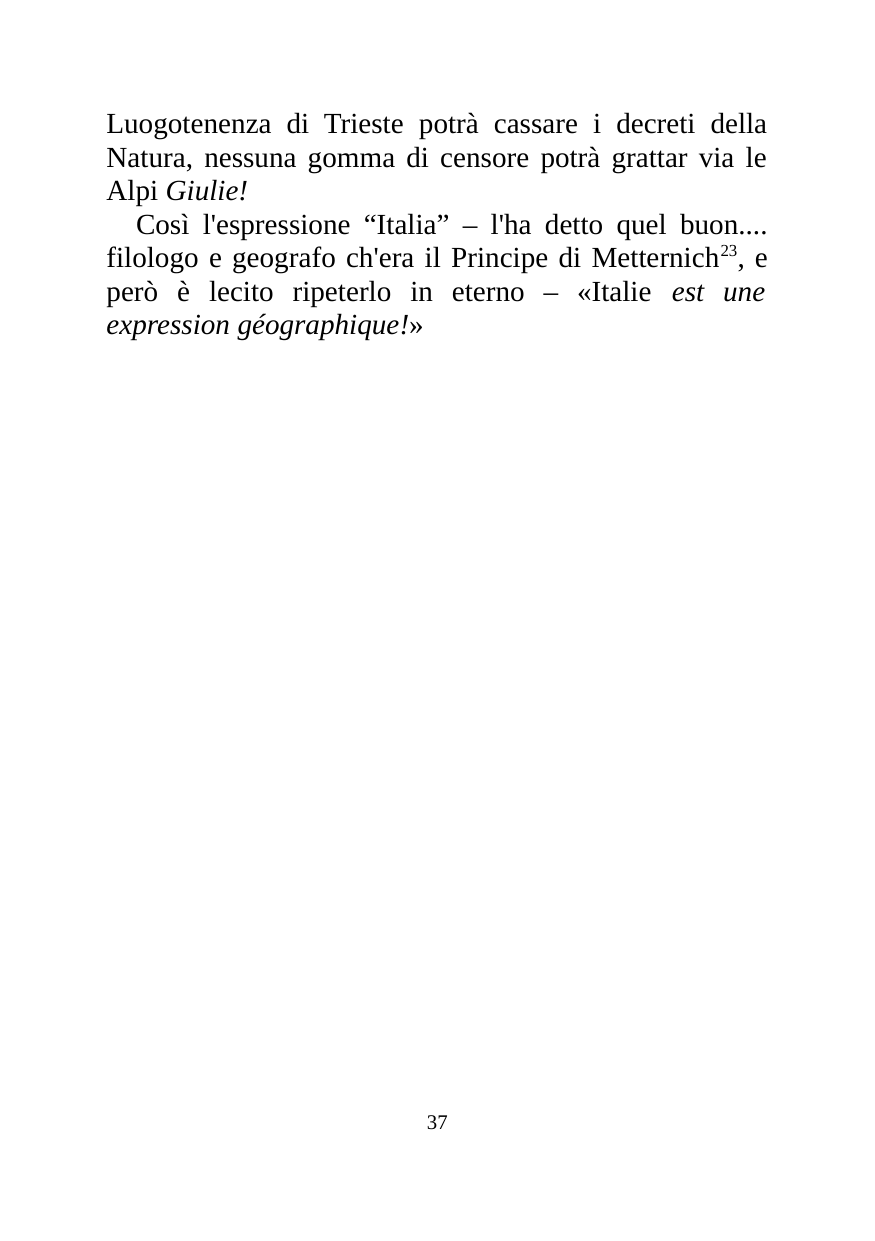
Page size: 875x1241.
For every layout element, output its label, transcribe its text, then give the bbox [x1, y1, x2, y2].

text Così l'espressione “Italia” – l'ha detto quel buon.... filologo e geografo ch'era il Principe di Metternich, e però è lecito ripeterlo in eterno – «Italie est une expression géographique!» [106, 207, 768, 341]
text Luogotenenza di Trieste potrà cassare i decreti della Natura, nessuna gomma di censore potrà grattar via le Alpi Giulie! [106, 106, 768, 207]
